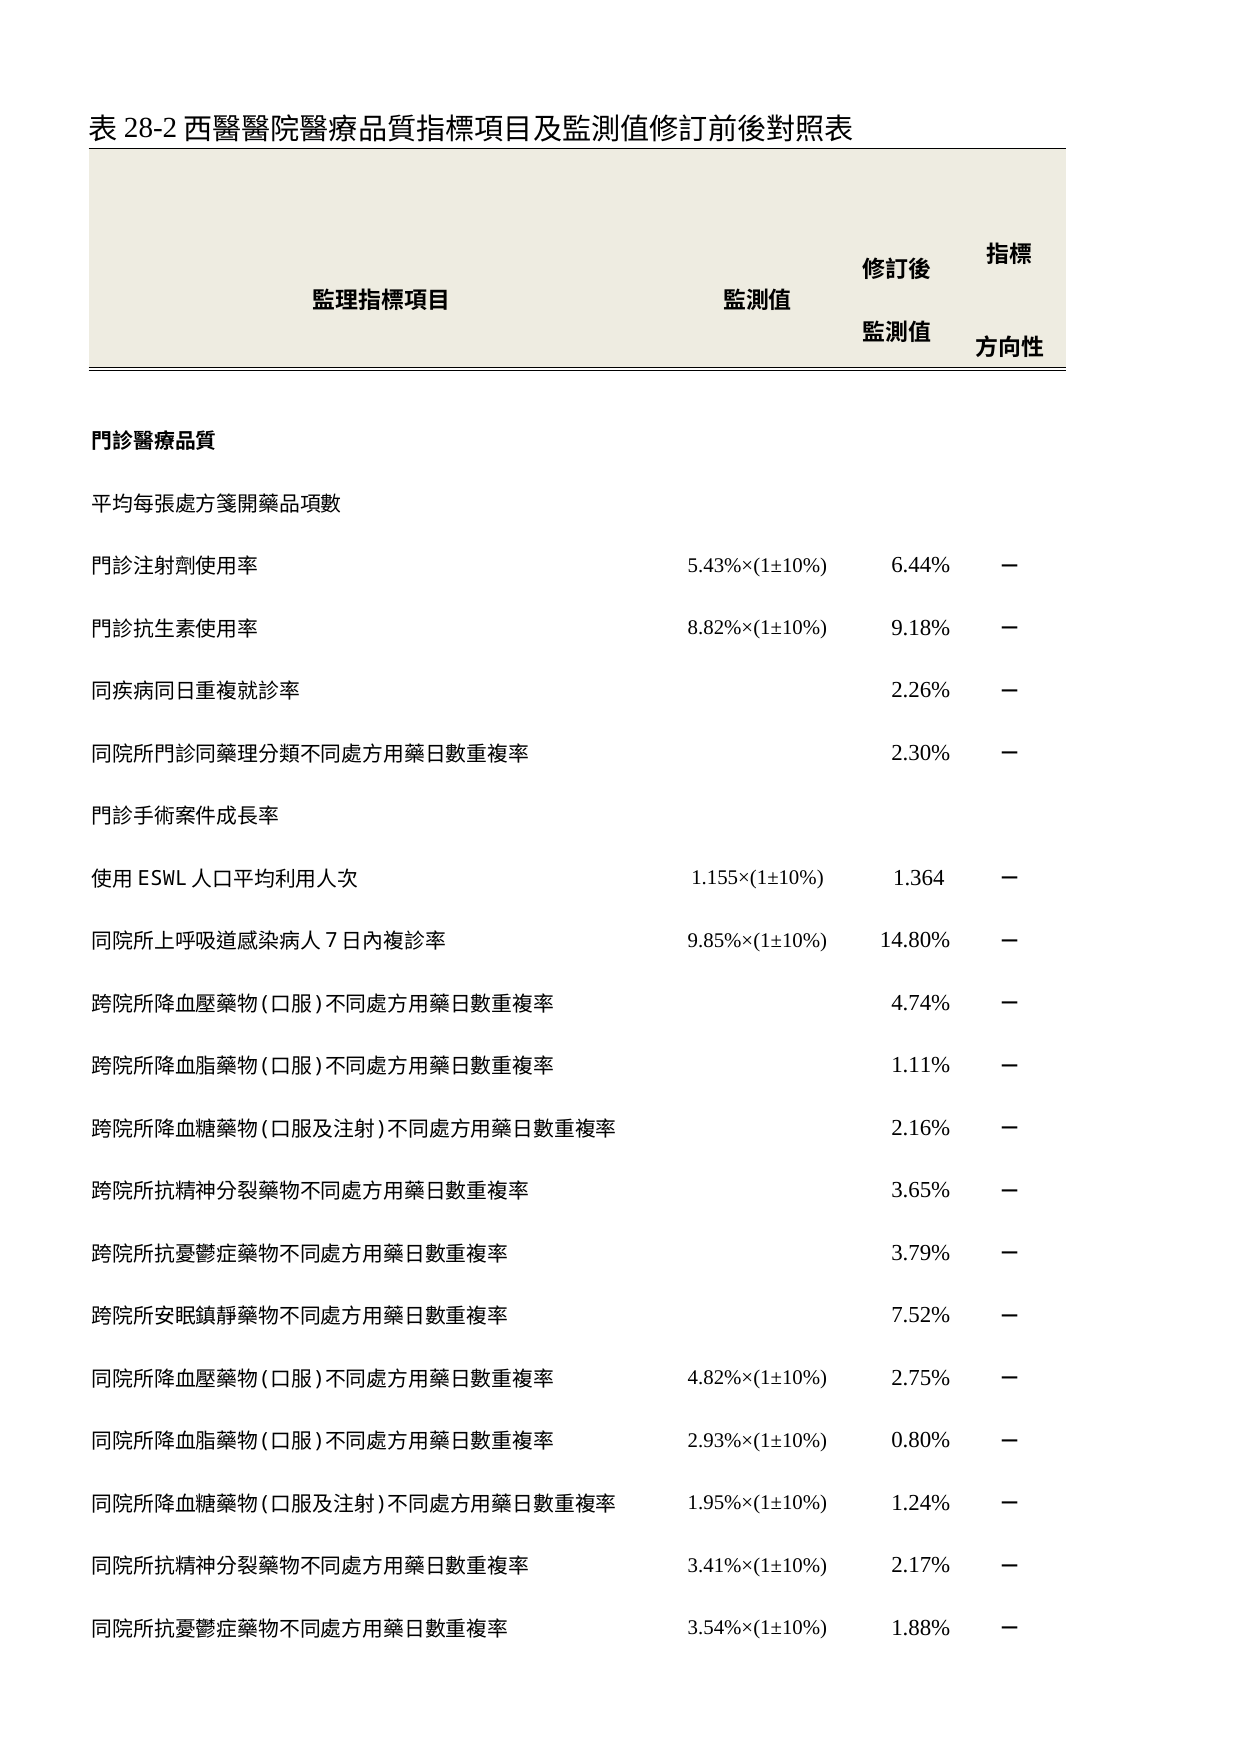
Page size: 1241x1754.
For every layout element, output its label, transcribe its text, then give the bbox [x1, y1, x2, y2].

table_cell 9.18% [841, 585, 953, 648]
table_cell [674, 710, 841, 773]
table_cell [841, 460, 953, 523]
table_cell 跨院所抗精神分裂藥物不同處方用藥日數重複率 [89, 1148, 674, 1210]
table_header 指標 方向性 [953, 149, 1066, 367]
table_cell 1.24% [841, 1460, 953, 1523]
table_cell ─ [953, 1460, 1066, 1523]
table_cell 同疾病同日重複就診率 [89, 648, 674, 710]
table_cell 2.93%×(1±10%) [674, 1398, 841, 1460]
table_cell 門診醫療品質 [89, 371, 674, 460]
table_cell ─ [953, 710, 1066, 773]
table_cell [953, 371, 1066, 460]
table_cell ─ [953, 1148, 1066, 1210]
table_cell 14.80% [841, 898, 953, 960]
table_cell [674, 960, 841, 1023]
table_header 監理指標項目 [89, 149, 674, 367]
table_cell ─ [953, 1273, 1066, 1335]
table_cell [841, 371, 953, 460]
table_cell 跨院所抗憂鬱症藥物不同處方用藥日數重複率 [89, 1210, 674, 1273]
text 表28-2西醫醫院醫療品質指標項目及監測值修訂前後對照表 [89, 85, 1181, 148]
table_cell 3.79% [841, 1210, 953, 1273]
table_cell 9.85%×(1±10%) [674, 898, 841, 960]
table_header 監測值 [674, 149, 841, 367]
table_cell 1.95%×(1±10%) [674, 1460, 841, 1523]
table_cell 3.54%×(1±10%) [674, 1585, 841, 1648]
table_cell ─ [953, 1023, 1066, 1085]
table_cell [674, 1085, 841, 1148]
table_cell [953, 773, 1066, 835]
table_cell 同院所降血糖藥物(口服及注射)不同處方用藥日數重複率 [89, 1460, 674, 1523]
table_cell 同院所門診同藥理分類不同處方用藥日數重複率 [89, 710, 674, 773]
table_cell [674, 1148, 841, 1210]
table_cell 跨院所降血壓藥物(口服)不同處方用藥日數重複率 [89, 960, 674, 1023]
table_cell ─ [953, 1335, 1066, 1398]
table_cell 7.52% [841, 1273, 953, 1335]
table_cell [674, 371, 841, 460]
table_cell 8.82%×(1±10%) [674, 585, 841, 648]
table_cell 跨院所降血糖藥物(口服及注射)不同處方用藥日數重複率 [89, 1085, 674, 1148]
table_cell ─ [953, 1523, 1066, 1585]
table_cell [674, 1210, 841, 1273]
table_cell 2.17% [841, 1523, 953, 1585]
table_cell ─ [953, 835, 1066, 898]
table_cell ─ [953, 648, 1066, 710]
table_cell 門診手術案件成長率 [89, 773, 674, 835]
table_cell [674, 460, 841, 523]
table_cell 門診抗生素使用率 [89, 585, 674, 648]
table_cell 同院所降血壓藥物(口服)不同處方用藥日數重複率 [89, 1335, 674, 1398]
table_cell 1.364 [841, 835, 953, 898]
table_cell [841, 773, 953, 835]
table_cell 5.43%×(1±10%) [674, 523, 841, 585]
table_cell 跨院所降血脂藥物(口服)不同處方用藥日數重複率 [89, 1023, 674, 1085]
table_cell ─ [953, 585, 1066, 648]
table_cell [674, 1273, 841, 1335]
table_cell 1.11% [841, 1023, 953, 1085]
table_cell 2.26% [841, 648, 953, 710]
table_cell ─ [953, 523, 1066, 585]
table_cell ─ [953, 1585, 1066, 1648]
table_cell 1.155×(1±10%) [674, 835, 841, 898]
table_cell 跨院所安眠鎮靜藥物不同處方用藥日數重複率 [89, 1273, 674, 1335]
table_cell 3.41%×(1±10%) [674, 1523, 841, 1585]
table_cell 4.82%×(1±10%) [674, 1335, 841, 1398]
table_cell 0.80% [841, 1398, 953, 1460]
table_cell 4.74% [841, 960, 953, 1023]
table_cell 同院所抗憂鬱症藥物不同處方用藥日數重複率 [89, 1585, 674, 1648]
table_cell ─ [953, 898, 1066, 960]
table_cell [953, 460, 1066, 523]
table_cell 6.44% [841, 523, 953, 585]
table_cell [674, 648, 841, 710]
table_cell 2.75% [841, 1335, 953, 1398]
table_cell 3.65% [841, 1148, 953, 1210]
table_cell ─ [953, 1085, 1066, 1148]
table_cell 平均每張處方箋開藥品項數 [89, 460, 674, 523]
table_cell ─ [953, 1210, 1066, 1273]
table_cell 2.30% [841, 710, 953, 773]
table_cell ─ [953, 960, 1066, 1023]
table_cell 門診注射劑使用率 [89, 523, 674, 585]
table_cell [674, 773, 841, 835]
table_cell [674, 1023, 841, 1085]
table_cell 使用ESWL人口平均利用人次 [89, 835, 674, 898]
table_cell 1.88% [841, 1585, 953, 1648]
table_cell 同院所降血脂藥物(口服)不同處方用藥日數重複率 [89, 1398, 674, 1460]
table_cell 2.16% [841, 1085, 953, 1148]
table_header 修訂後 監測值 [841, 149, 953, 367]
table_cell 同院所上呼吸道感染病人7日內複診率 [89, 898, 674, 960]
table_cell 同院所抗精神分裂藥物不同處方用藥日數重複率 [89, 1523, 674, 1585]
table_cell ─ [953, 1398, 1066, 1460]
